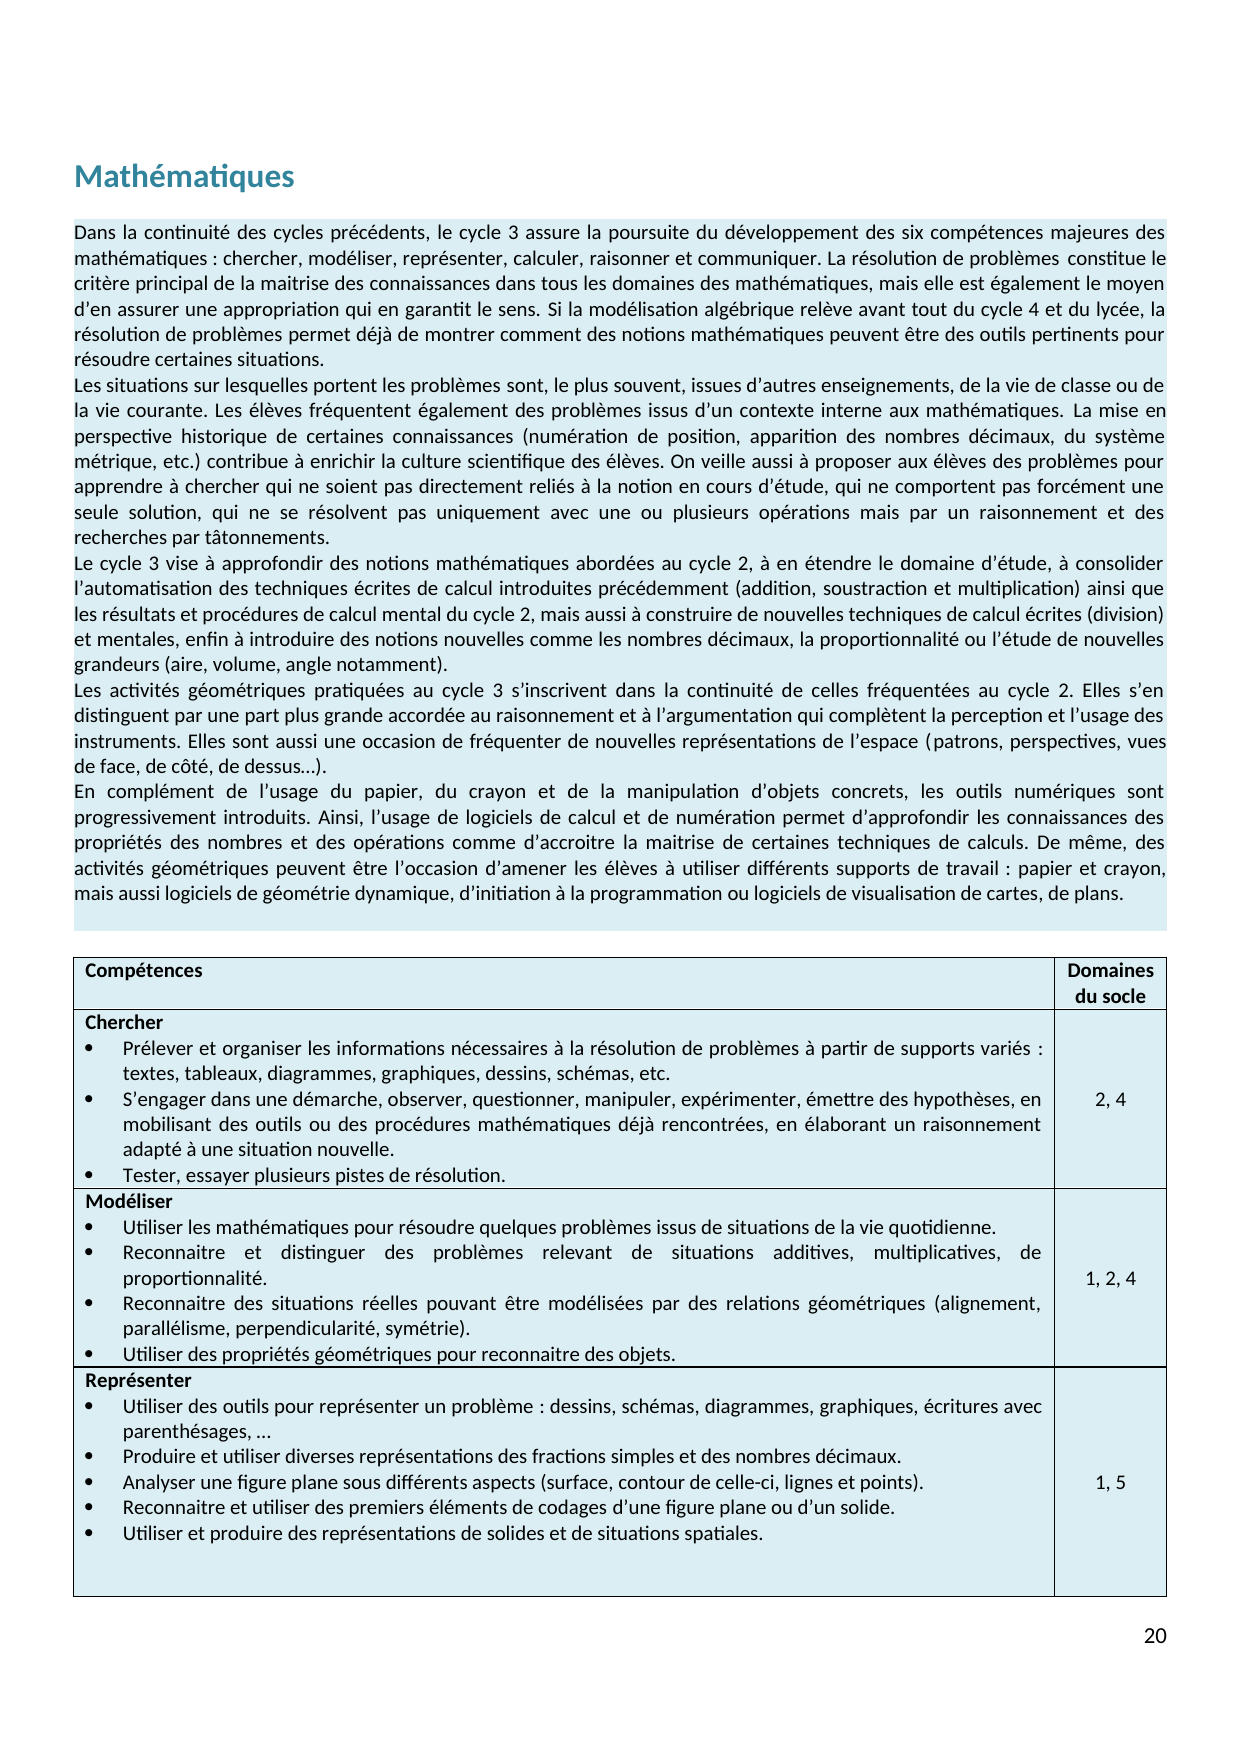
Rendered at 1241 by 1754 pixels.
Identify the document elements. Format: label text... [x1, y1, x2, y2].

text Le cycle 3 vise à approfondir des notions mathématiques abordées au cycle 2, à en étendre le domaine d’étude, à consolider l’automatisation des techniques écrites de calcul introduites précédemment (addition, soustraction et multiplication) ainsi que les résultats et procédures de calcul mental du cycle 2, mais aussi à construire de nouvelles techniques de calcul écrites (division) et mentales, enfin à introduire des notions nouvelles comme les nombres décimaux, la proportionnalité ou l’étude de nouvelles grandeurs (aire, volume, angle notamment). [74, 550, 1167, 677]
table_cell 1, 2, 4 [1055, 1189, 1166, 1366]
text Mathématiques [74, 155, 1167, 196]
table_header Domaines du socle [1055, 958, 1166, 1008]
table_cell 2, 4 [1055, 1010, 1166, 1187]
text En complément de l’usage du papier, du crayon et de la manipulation d’objets concrets, les outils numériques sont progressivement introduits. Ainsi, l’usage de logiciels de calcul et de numération permet d’approfondir les connaissances des propriétés des nombres et des opérations comme d’accroitre la maitrise de certaines techniques de calculs. De même, des activités géométriques peuvent être l’occasion d’amener les élèves à utiliser différents supports de travail : papier et crayon, mais aussi logiciels de géométrie dynamique, d’initiation à la programmation ou logiciels de visualisation de cartes, de plans. [74, 779, 1167, 906]
text Les activités géométriques pratiquées au cycle 3 s’inscrivent dans la continuité de celles fréquentées au cycle 2. Elles s’en distinguent par une part plus grande accordée au raisonnement et à l’argumentation qui complètent la perception et l’usage des instruments. Elles sont aussi une occasion de fréquenter de nouvelles représentations de l’espace (patrons, perspectives, vues de face, de côté, de dessus…). [74, 677, 1167, 779]
table_header Compétences [74, 958, 1054, 1008]
text Les situations sur lesquelles portent les problèmes sont, le plus souvent, issues d’autres enseignements, de la vie de classe ou de la vie courante. Les élèves fréquentent également des problèmes issus d’un contexte interne aux mathématiques. La mise en perspective historique de certaines connaissances (numération de position, apparition des nombres décimaux, du système métrique, etc.) contribue à enrichir la culture scientifique des élèves. On veille aussi à proposer aux élèves des problèmes pour apprendre à chercher qui ne soient pas directement reliés à la notion en cours d’étude, qui ne comportent pas forcément une seule solution, qui ne se résolvent pas uniquement avec une ou plusieurs opérations mais par un raisonnement et des recherches par tâtonnements. [74, 372, 1167, 550]
table_cell Représenter Utiliser des outils pour représenter un problème : dessins, schémas, diagrammes, graphiques, écritures avec parenthésages, … Produire et utiliser diverses représentations des fractions simples et des nombres décimaux. Analyser une figure plane sous différents aspects (surface, contour de celle-ci, lignes et points). Reconnaitre et utiliser des premiers éléments de codages d’une figure plane ou d’un solide. Utiliser et produire des représentations de solides et de situations spatiales. [74, 1368, 1054, 1596]
text Dans la continuité des cycles précédents, le cycle 3 assure la poursuite du développement des six compétences majeures des mathématiques : chercher, modéliser, représenter, calculer, raisonner et communiquer. La résolution de problèmes constitue le critère principal de la maitrise des connaissances dans tous les domaines des mathématiques, mais elle est également le moyen d’en assurer une appropriation qui en garantit le sens. Si la modélisation algébrique relève avant tout du cycle 4 et du lycée, la résolution de problèmes permet déjà de montrer comment des notions mathématiques peuvent être des outils pertinents pour résoudre certaines situations. [74, 219, 1167, 372]
table_cell Chercher Prélever et organiser les informations nécessaires à la résolution de problèmes à partir de supports variés : textes, tableaux, diagrammes, graphiques, dessins, schémas, etc. S’engager dans une démarche, observer, questionner, manipuler, expérimenter, émettre des hypothèses, en mobilisant des outils ou des procédures mathématiques déjà rencontrées, en élaborant un raisonnement adapté à une situation nouvelle. Tester, essayer plusieurs pistes de résolution. [74, 1010, 1054, 1187]
table_cell 1, 5 [1055, 1368, 1166, 1596]
table_cell Modéliser Utiliser les mathématiques pour résoudre quelques problèmes issus de situations de la vie quotidienne. Reconnaitre et distinguer des problèmes relevant de situations additives, multiplicatives, de proportionnalité. Reconnaitre des situations réelles pouvant être modélisées par des relations géométriques (alignement, parallélisme, perpendicularité, symétrie). Utiliser des propriétés géométriques pour reconnaitre des objets. [74, 1189, 1054, 1366]
